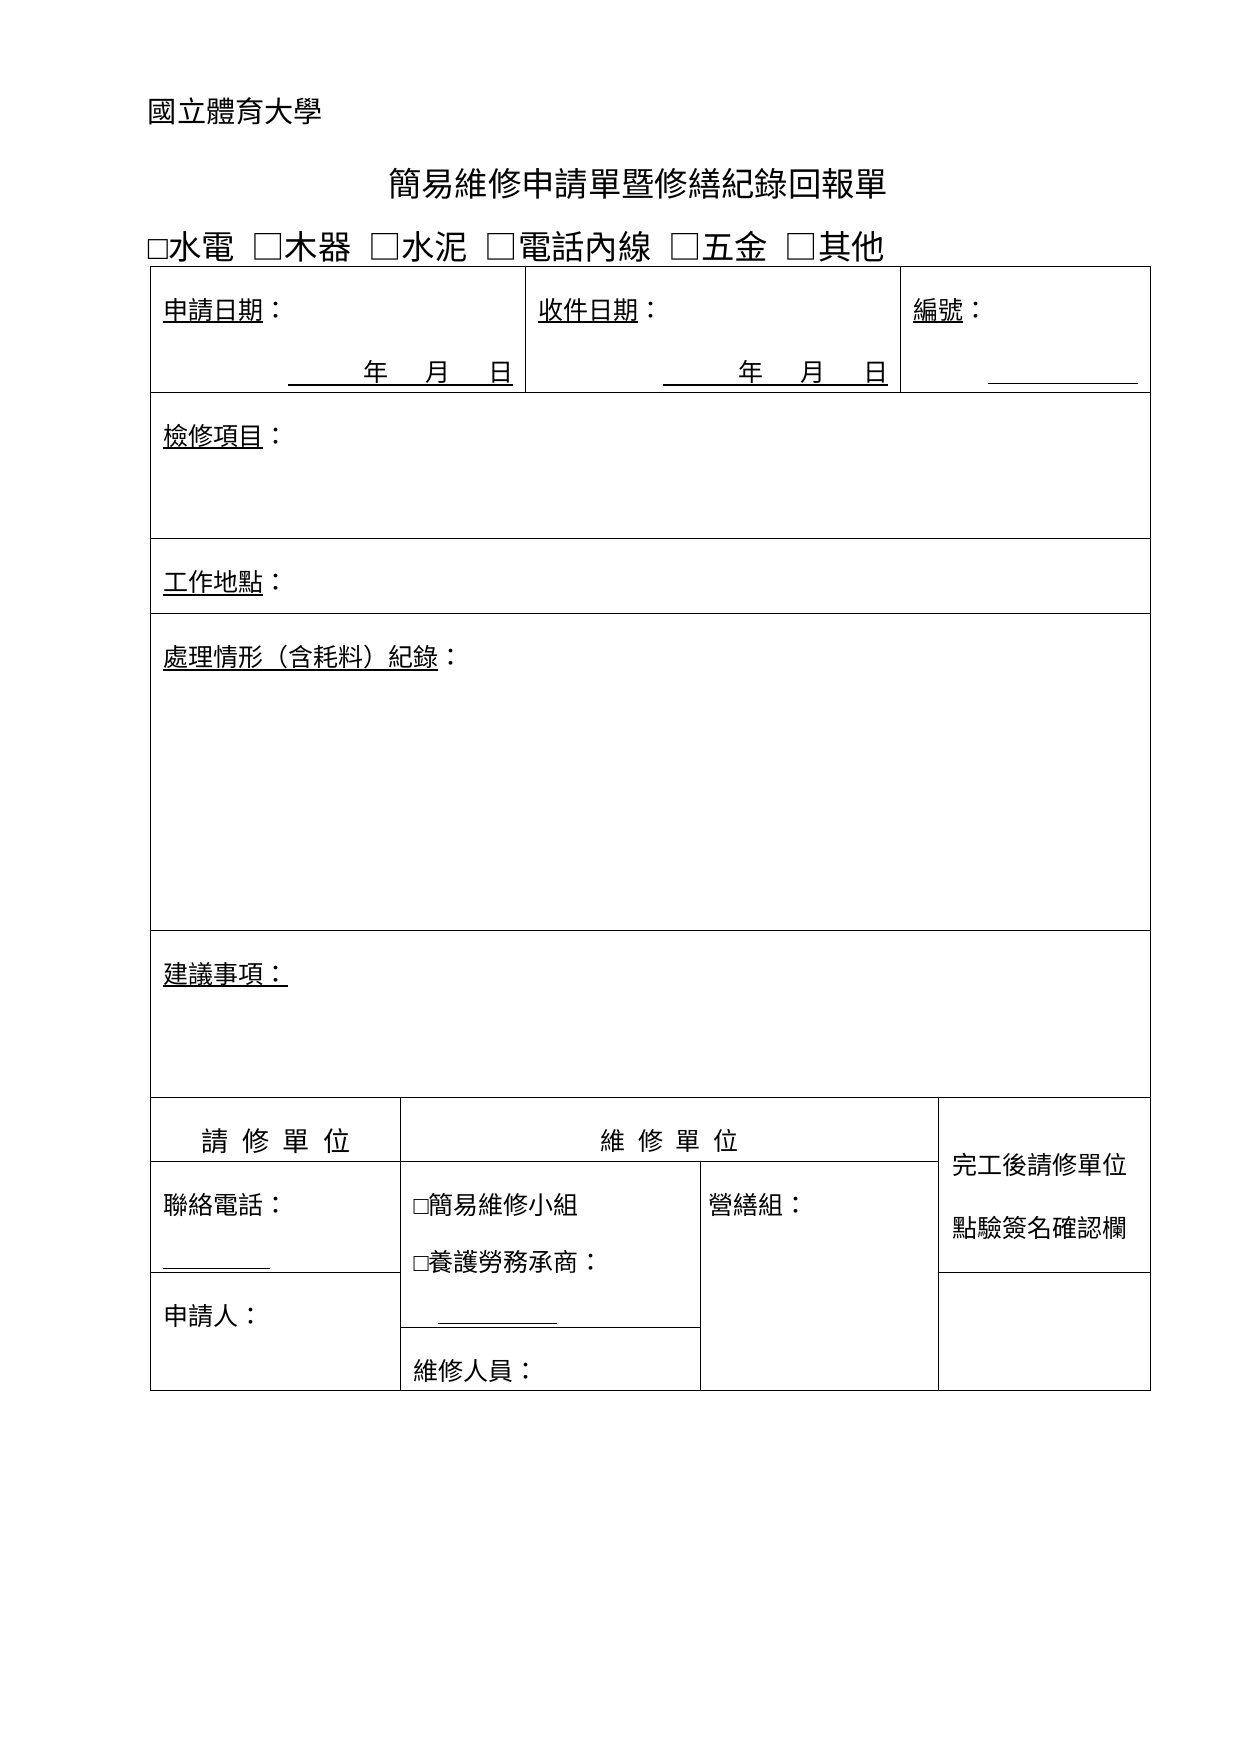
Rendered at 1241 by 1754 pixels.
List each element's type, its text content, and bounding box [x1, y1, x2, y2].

table_cell 營繕組： [701, 1162, 938, 1390]
table_cell 聯絡電話： [151, 1162, 400, 1272]
table_cell 維修人員： [401, 1328, 700, 1390]
table_header 申請日期： 年 月 日 [151, 267, 525, 392]
table_cell □簡易維修小組 □養護勞務承商： [401, 1162, 700, 1327]
table_cell [939, 1273, 1150, 1390]
text 簡易維修申請單暨修繕紀錄回報單 [148, 141, 1128, 203]
table_cell 工作地點： [151, 539, 1150, 613]
table_cell 申請人： [151, 1273, 400, 1390]
table_cell 建議事項： [151, 931, 1150, 1097]
table_cell 維 修 單 位 [401, 1098, 938, 1161]
text □水電 □木器 □水泥 □電話內線 □五金 □其他 [148, 203, 1128, 266]
table_cell 處理情形（含耗料）紀錄： [151, 614, 1150, 929]
table_cell 檢修項目： [151, 393, 1150, 538]
table_header 編號： [901, 267, 1150, 392]
table_cell 完工後請修單位點驗簽名確認欄 [939, 1098, 1150, 1272]
table_cell 請 修 單 位 [151, 1098, 400, 1161]
table_header 收件日期： 年 月 日 [526, 267, 900, 392]
